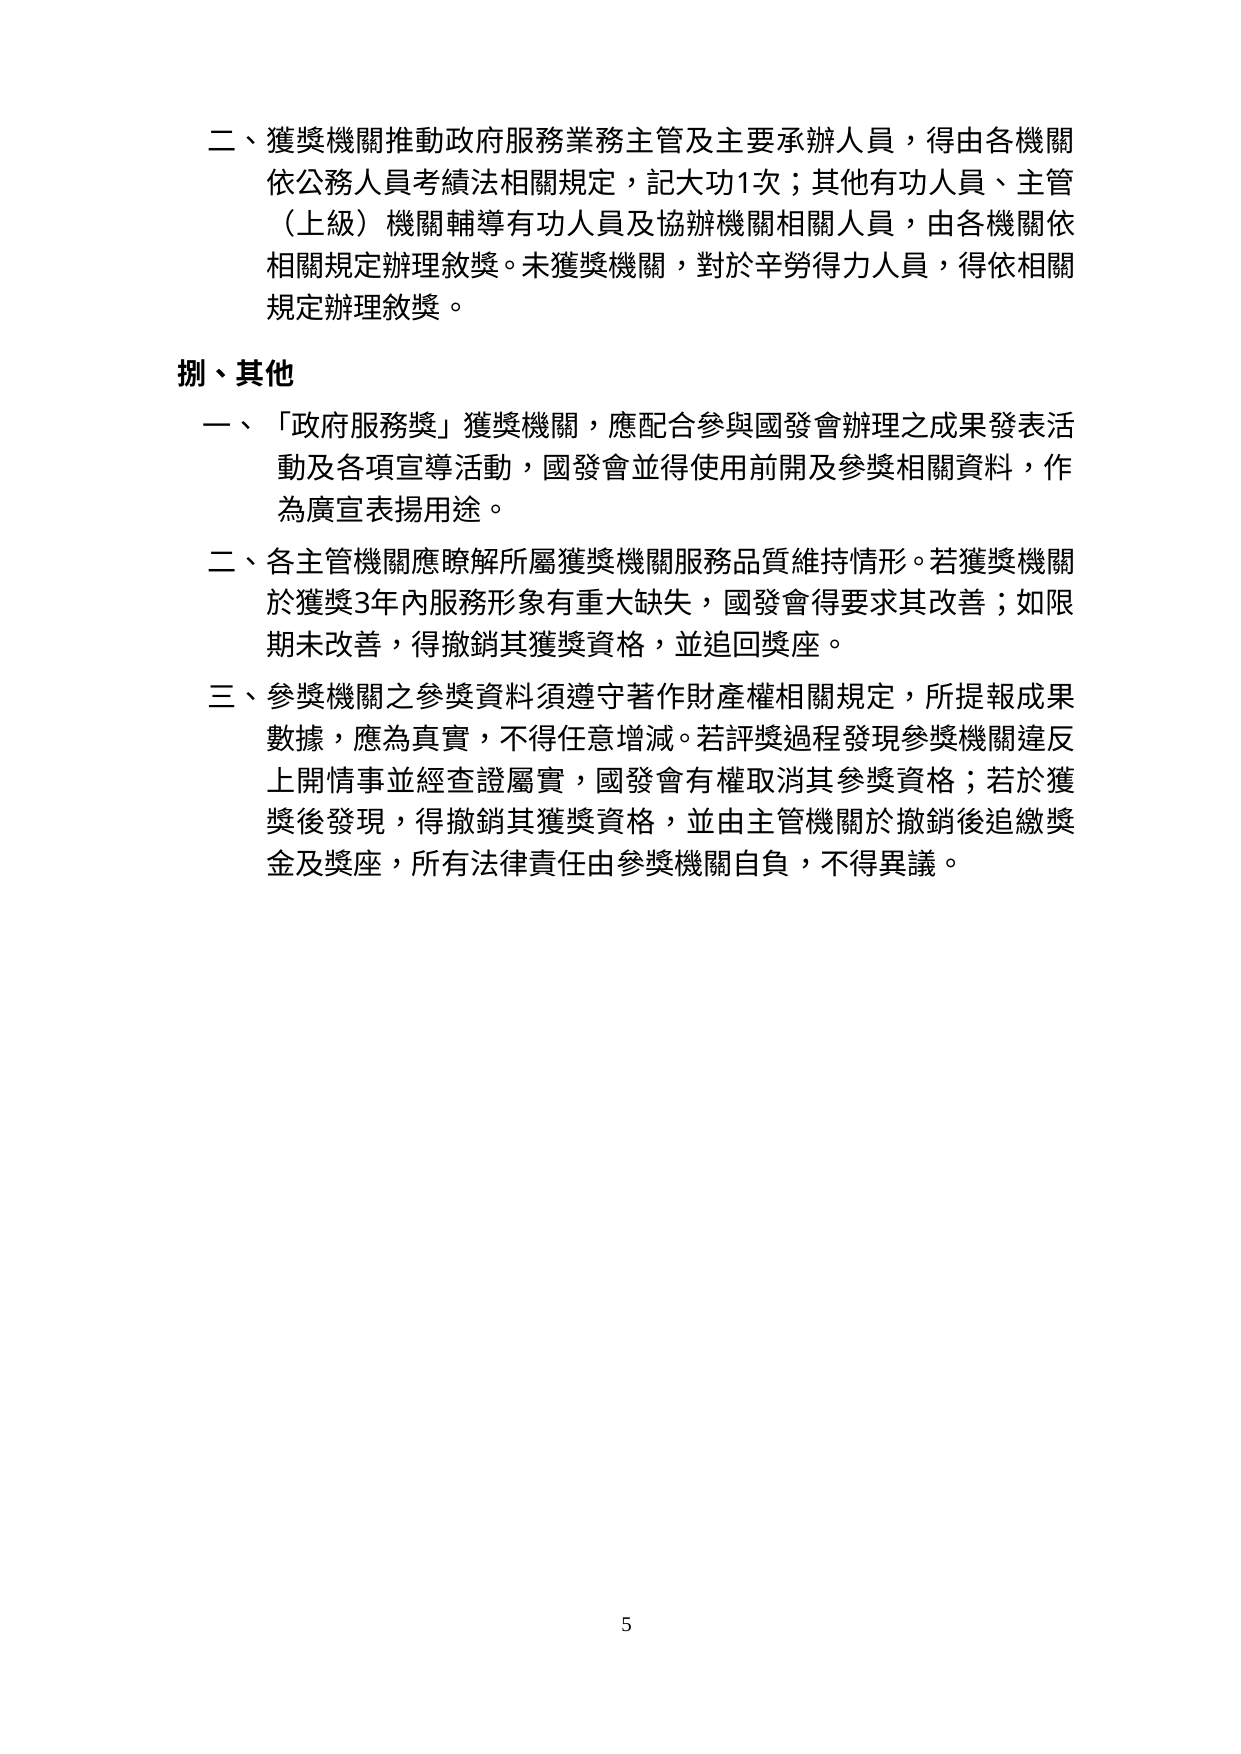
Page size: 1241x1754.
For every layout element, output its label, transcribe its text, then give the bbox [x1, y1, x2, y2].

list 參獎機關之參獎資料須遵守著作財產權相關規定，所提報成果數據，應為真實，不得任意增減。若評獎過程發現參獎機關違反上開情事並經查證屬實，國發會有權取消其參獎資格；若於獲獎後發現，得撤銷其獲獎資格，並由主管機關於撤銷後追繳獎金及獎座，所有法律責任由參獎機關自負，不得異議。 [207, 674, 1075, 883]
list 獲獎機關推動政府服務業務主管及主要承辦人員，得由各機關依公務人員考績法相關規定，記大功1次；其他有功人員、主管（上級）機關輔導有功人員及協辦機關相關人員，由各機關依相關規定辦理敘獎。未獲獎機關，對於辛勞得力人員，得依相關規定辦理敘獎。 [207, 118, 1075, 326]
text 捌、其他 [177, 351, 1075, 393]
list 「政府服務獎」獲獎機關，應配合參與國發會辦理之成果發表活動及各項宣導活動，國發會並得使用前開及參獎相關資料，作為廣宣表揚用途。 [202, 403, 1075, 528]
list 各主管機關應瞭解所屬獲獎機關服務品質維持情形。若獲獎機關於獲獎3年內服務形象有重大缺失，國發會得要求其改善；如限期未改善，得撤銷其獲獎資格，並追回獎座。 [207, 539, 1075, 664]
